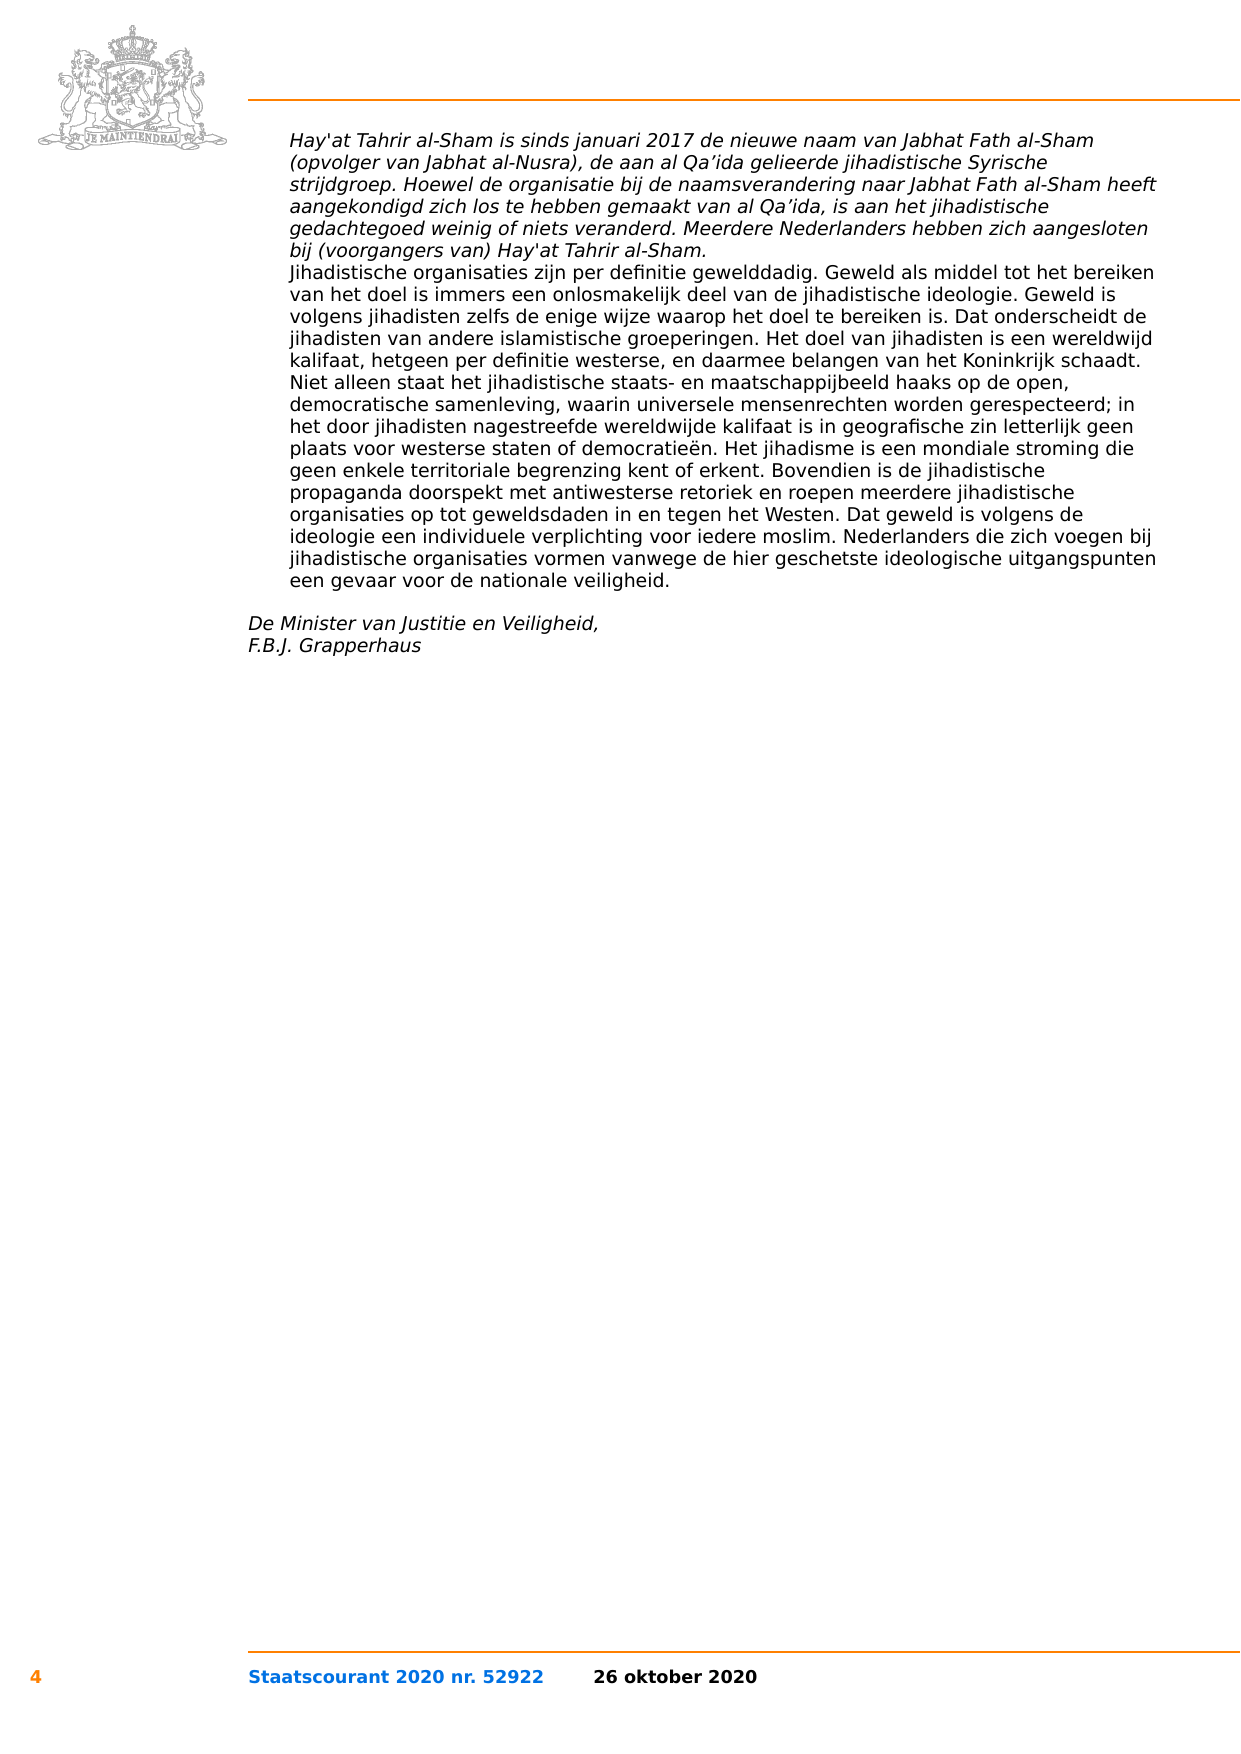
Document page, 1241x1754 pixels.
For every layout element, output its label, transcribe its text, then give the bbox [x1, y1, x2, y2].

picture [38, 25, 227, 150]
text De Minister van Justitie en Veiligheid, F.B.J. Grapperhaus [248, 613, 1163, 657]
text Jihadistische organisaties zijn per definitie gewelddadig. Geweld als middel tot het bereiken van het doel is immers een onlosmakelijk deel van de jihadistische ideologie. Geweld is volgens jihadisten zelfs de enige wijze waarop het doel te bereiken is. Dat onderscheidt de jihadisten van andere islamistische groeperingen. Het doel van jihadisten is een wereldwijd kalifaat, hetgeen per definitie westerse, en daarmee belangen van het Koninkrijk schaadt. Niet alleen staat het jihadistische staats- en maatschappijbeeld haaks op de open, democratische samenleving, waarin universele mensenrechten worden gerespecteerd; in het door jihadisten nagestreefde wereldwijde kalifaat is in geografische zin letterlijk geen plaats voor westerse staten of democratieën. Het jihadisme is een mondiale stroming die geen enkele territoriale begrenzing kent of erkent. Bovendien is de jihadistische propaganda doorspekt met antiwesterse retoriek en roepen meerdere jihadistische organisaties op tot geweldsdaden in en tegen het Westen. Dat geweld is volgens de ideologie een individuele verplichting voor iedere moslim. Nederlanders die zich voegen bij jihadistische organisaties vormen vanwege de hier geschetste ideologische uitgangspunten een gevaar voor de nationale veiligheid. [289, 262, 1163, 591]
text Hay'at Tahrir al-Sham is sinds januari 2017 de nieuwe naam van Jabhat Fath al-Sham (opvolger van Jabhat al-Nusra), de aan al Qa’ida gelieerde jihadistische Syrische strijdgroep. Hoewel de organisatie bij de naamsverandering naar Jabhat Fath al-Sham heeft aangekondigd zich los te hebben gemaakt van al Qa’ida, is aan het jihadistische gedachtegoed weinig of niets veranderd. Meerdere Nederlanders hebben zich aangesloten bij (voorgangers van) Hay'at Tahrir al-Sham. [289, 130, 1163, 262]
